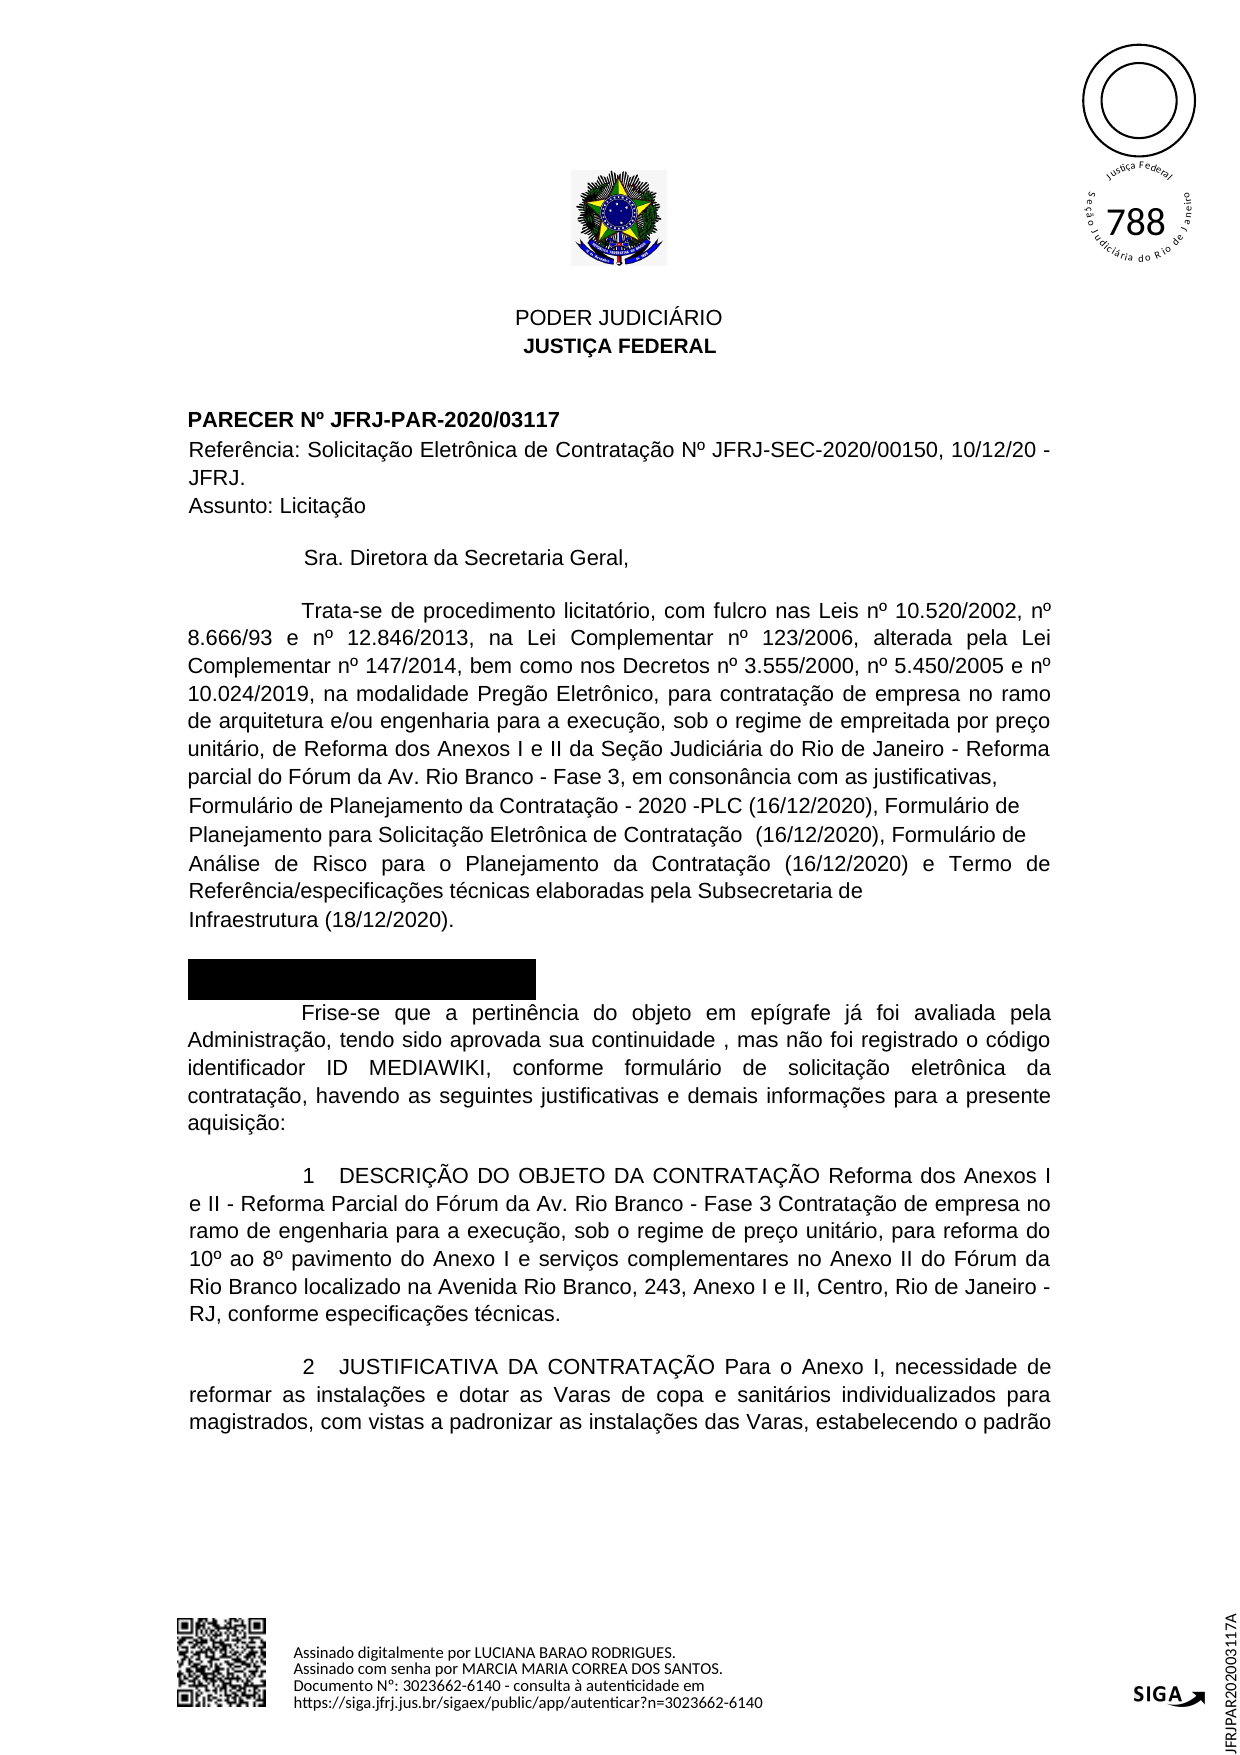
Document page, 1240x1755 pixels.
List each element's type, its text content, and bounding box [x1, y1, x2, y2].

text Frise-se que a pertinência do objeto em epígrafe já foi avaliada pela Administração, tendo sido aprovada sua continuidade , mas não foi registrado o código identificador ID MEDIAWIKI, conforme formulário de solicitação eletrônica da contratação, havendo as seguintes justificativas e demais informações para a presente aquisição: [187, 999, 1052, 1136]
text Análise de Risco para o Planejamento da Contratação (16/12/2020) e Termo de Referência/especificações técnicas elaboradas pela Subsecretaria de [188, 850, 1052, 903]
text JUSTIÇA FEDERAL [189, 333, 1051, 357]
list DESCRIÇÃO DO OBJETO DA CONTRATAÇÃO Reforma dos Anexos I e II - Reforma Parcial do Fórum da Av. Rio Branco - Fase 3 Contratação de empresa no ramo de engenharia para a execução, sob o regime de preço unitário, para reforma do 10º ao 8º pavimento do Anexo I e serviços complementares no Anexo II do Fórum da Rio Branco localizado na Avenida Rio Branco, 243, Anexo I e II, Centro, Rio de Janeiro - RJ, conforme especificações técnicas. [189, 1163, 1052, 1327]
text Sra. Diretora da Secretaria Geral, [303, 545, 1052, 570]
text Formulário de Planejamento da Contratação - 2020 -PLC (16/12/2020), Formulário de [188, 792, 1052, 818]
text PODER JUDICIÁRIO [189, 305, 1048, 330]
text Planejamento para Solicitação Eletrônica de Contratação (16/12/2020), Formulário de [188, 821, 1052, 847]
table_header 30.01.01.03 [379, 961, 535, 998]
text Referência: Solicitação Eletrônica de Contratação Nº JFRJ-SEC-2020/00150, 10/12/20 - JFRJ. [188, 437, 1052, 490]
text Trata-se de procedimento licitatório, com fulcro nas Leis nº 10.520/2002, nº 8.666/93 e nº 12.846/2013, na Lei Complementar nº 123/2006, alterada pela Lei Complementar nº 147/2014, bem como nos Decretos nº 3.555/2000, nº 5.450/2005 e nº 10.024/2019, na modalidade Pregão Eletrônico, para contratação de empresa no ramo de arquitetura e/ou engenharia para a execução, sob o regime de empreitada por preço unitário, de Reforma dos Anexos I e II da Seção Judiciária do Rio de Janeiro - Reforma parcial do Fórum da Av. Rio Branco - Fase 3, em consonância com as justificativas, [187, 598, 1052, 789]
text Infraestrutura (18/12/2020). [188, 907, 1052, 932]
text Assunto: Licitação [188, 493, 1052, 518]
table_header Classif. documental [190, 961, 379, 998]
list JUSTIFICATIVA DA CONTRATAÇÃO Para o Anexo I, necessidade de reformar as instalações e dotar as Varas de copa e sanitários individualizados para magistrados, com vistas a padronizar as instalações das Varas, estabelecendo o padrão [189, 1354, 1052, 1434]
text PARECER Nº JFRJ-PAR-2020/03117 [187, 407, 1052, 432]
